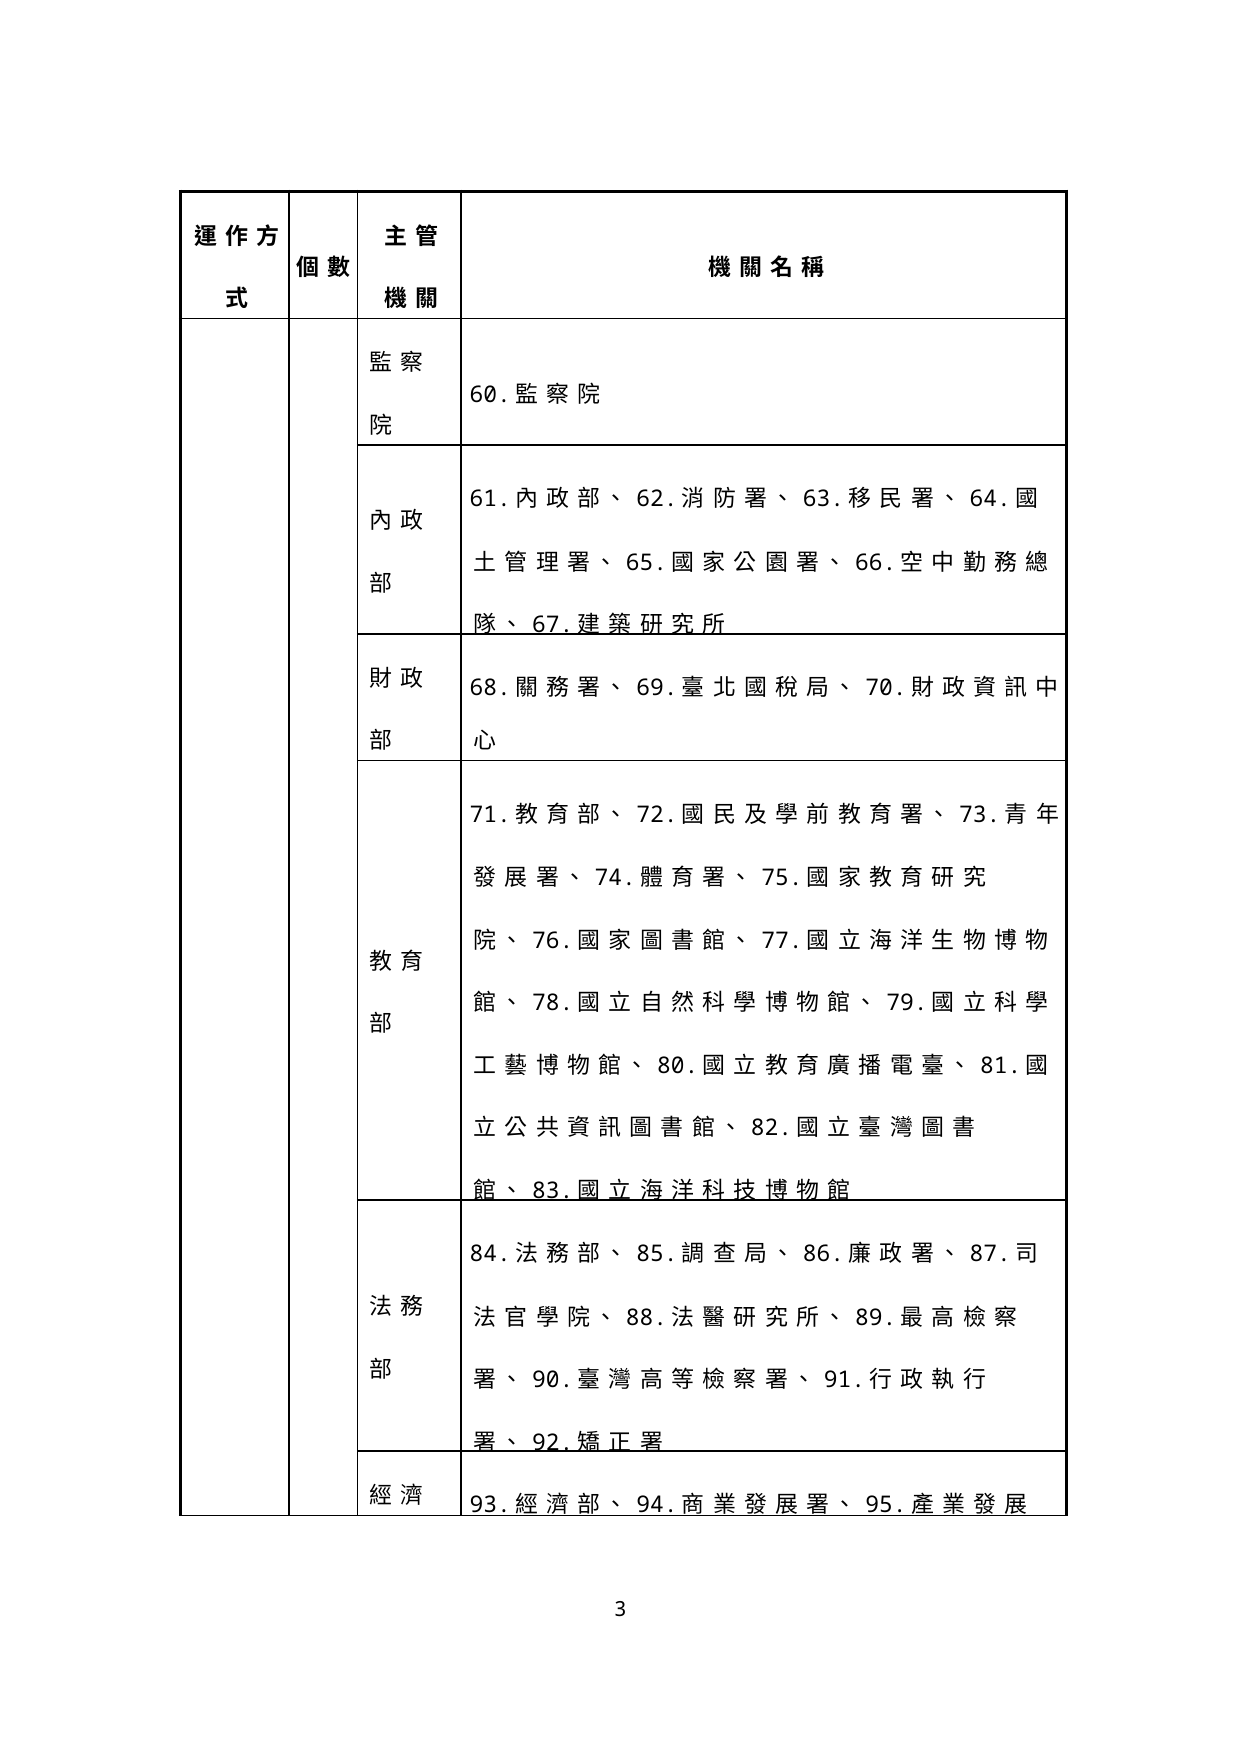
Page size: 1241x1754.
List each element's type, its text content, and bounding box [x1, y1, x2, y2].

table_cell [290, 319, 357, 1514]
table_cell 68.關務署、69.臺北國稅局、70.財政資訊中心 [462, 635, 1065, 760]
table_header 運作方式 [182, 193, 288, 318]
table_header 個數 [290, 193, 357, 318]
table_cell 內政部 [358, 446, 460, 633]
table_cell [182, 319, 288, 1514]
table_header 主管機關 [358, 193, 460, 318]
table_cell 84.法務部、85.調查局、86.廉政署、87.司法官學院、88.法醫研究所、89.最高檢察署、90.臺灣高等檢察署、91.行政執行署、92.矯正署 [462, 1201, 1065, 1450]
table_cell 經濟 [358, 1452, 460, 1514]
table_cell 監察院 [358, 319, 460, 444]
table_header 機關名稱 [462, 193, 1065, 318]
table_cell 71.教育部、72.國民及學前教育署、73.青年發展署、74.體育署、75.國家教育研究院、76.國家圖書館、77.國立海洋生物博物館、78.國立自然科學博物館、79.國立科學工藝博物館、80.國立教育廣播電臺、81.國立公共資訊圖書館、82.國立臺灣圖書館、83.國立海洋科技博物館 [462, 761, 1065, 1199]
table_cell 60.監察院 [462, 319, 1065, 444]
table_cell 61.內政部、62.消防署、63.移民署、64.國土管理署、65.國家公園署、66.空中勤務總隊、67.建築研究所 [462, 446, 1065, 633]
table_cell 財政部 [358, 635, 460, 760]
table_cell 教育部 [358, 761, 460, 1199]
table_cell 法務部 [358, 1201, 460, 1450]
table_cell 93.經濟部、94.商業發展署、95.產業發展 [462, 1452, 1065, 1514]
